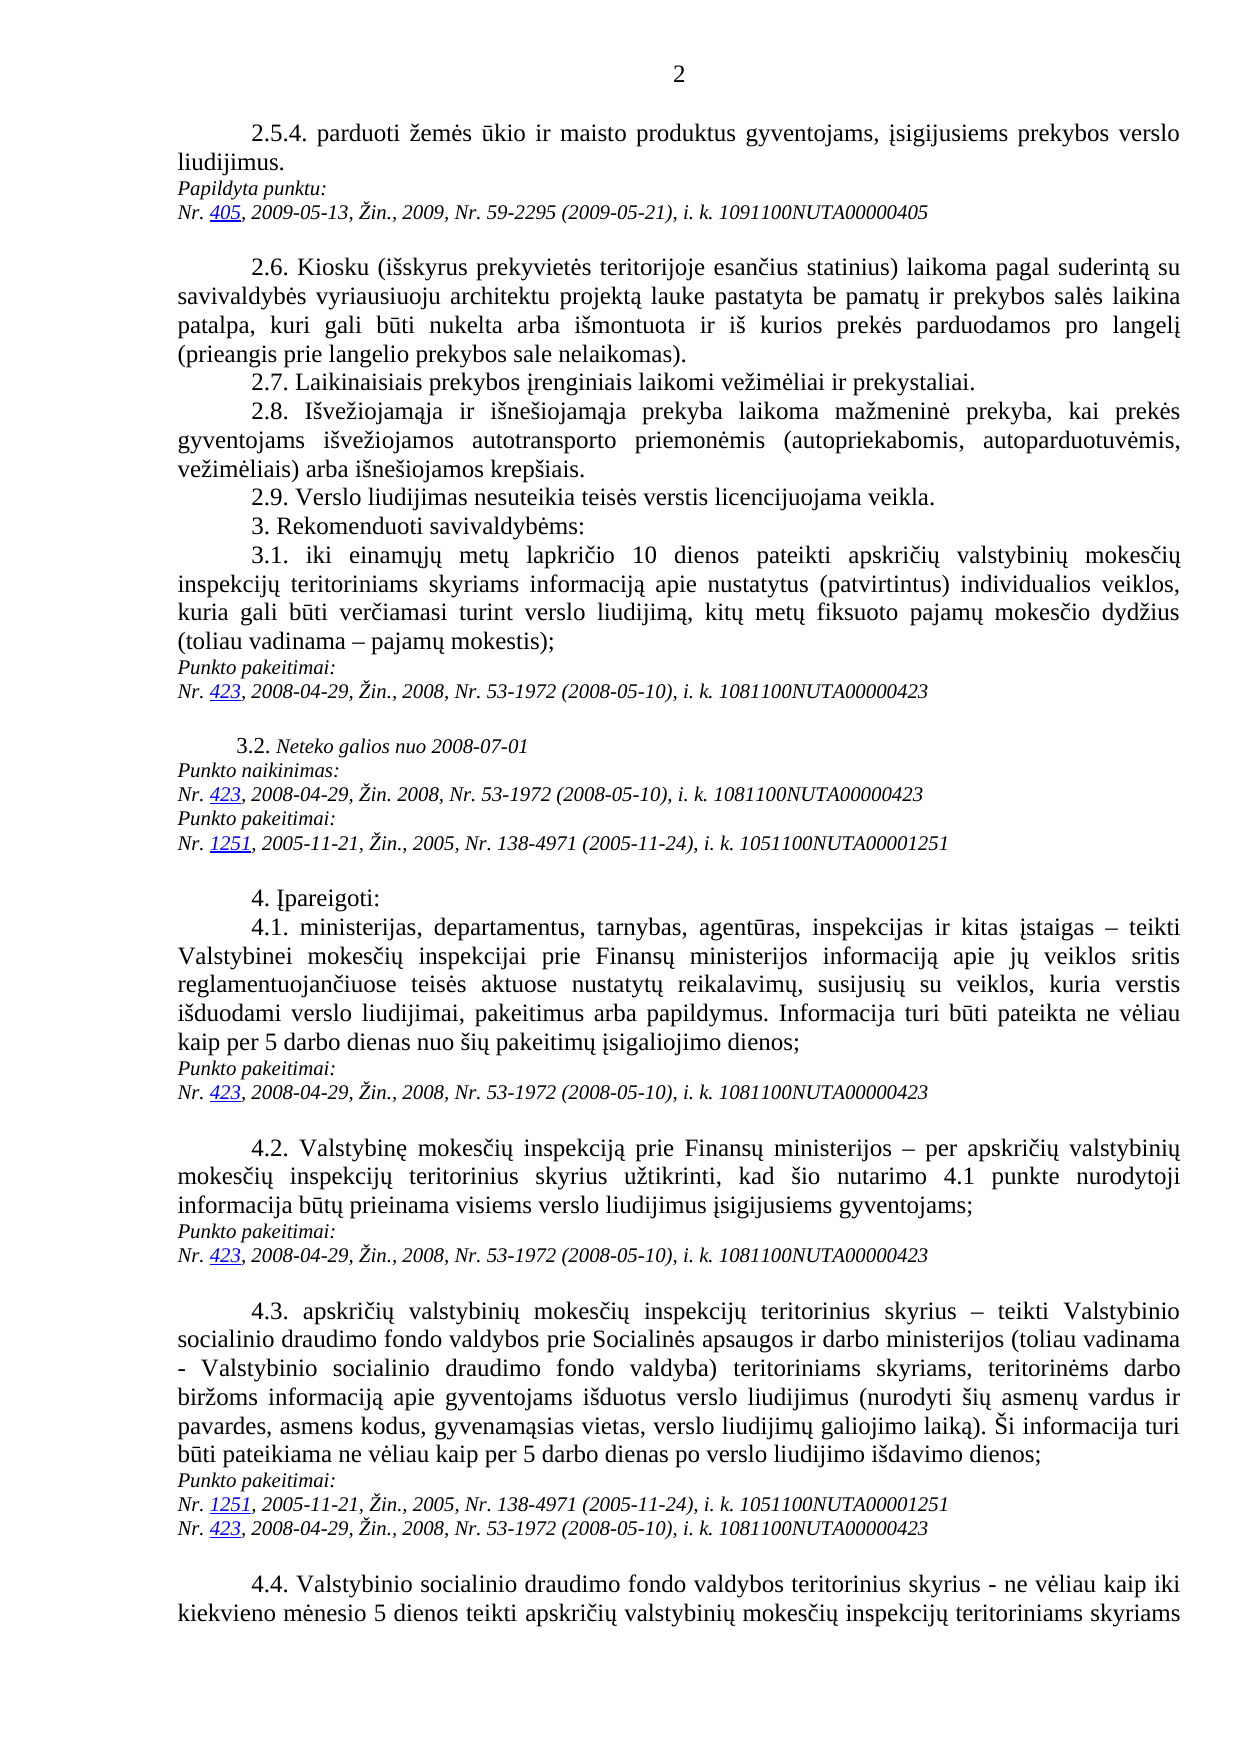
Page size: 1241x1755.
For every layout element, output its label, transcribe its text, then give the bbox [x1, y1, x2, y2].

text Punkto pakeitimai: [177, 806, 1181, 830]
text Papildyta punktu: [177, 176, 1181, 200]
text 2.6. Kiosku (išskyrus prekyvietės teritorijoje esančius statinius) laikoma pagal suderintą su savivaldybės vyriausiuoju architektu projektą lauke pastatyta be pamatų ir prekybos salės laikina patalpa, kuri gali būti nukelta arba išmontuota ir iš kurios prekės parduodamos pro langelį (prieangis prie langelio prekybos sale nelaikomas). [177, 252, 1181, 367]
text Nr. 405, 2009-05-13, Žin., 2009, Nr. 59-2295 (2009-05-21), i. k. 1091100NUTA00000405 [177, 200, 1181, 224]
text 4. Įpareigoti: [177, 883, 1181, 912]
text 2.7. Laikinaisiais prekybos įrenginiais laikomi vežimėliai ir prekystaliai. [177, 367, 1181, 396]
text 3.2. Neteko galios nuo 2008-07-01 [177, 732, 1181, 758]
text Nr. 423, 2008-04-29, Žin. 2008, Nr. 53-1972 (2008-05-10), i. k. 1081100NUTA00000423 [177, 782, 1181, 806]
text Nr. 423, 2008-04-29, Žin., 2008, Nr. 53-1972 (2008-05-10), i. k. 1081100NUTA00000423 [177, 1080, 1181, 1104]
text Nr. 423, 2008-04-29, Žin., 2008, Nr. 53-1972 (2008-05-10), i. k. 1081100NUTA00000423 [177, 679, 1181, 703]
text 4.2. Valstybinę mokesčių inspekciją prie Finansų ministerijos – per apskričių valstybinių mokesčių inspekcijų teritorinius skyrius užtikrinti, kad šio nutarimo 4.1 punkte nurodytoji informacija būtų prieinama visiems verslo liudijimus įsigijusiems gyventojams; [177, 1133, 1181, 1219]
text Punkto pakeitimai: [177, 1219, 1181, 1243]
text Nr. 423, 2008-04-29, Žin., 2008, Nr. 53-1972 (2008-05-10), i. k. 1081100NUTA00000423 [177, 1243, 1181, 1267]
text 3. Rekomenduoti savivaldybėms: [177, 511, 1181, 540]
text Nr. 1251, 2005-11-21, Žin., 2005, Nr. 138-4971 (2005-11-24), i. k. 1051100NUTA00001251 [177, 830, 1181, 854]
text 2.8. Išvežiojamąja ir išnešiojamąja prekyba laikoma mažmeninė prekyba, kai prekės gyventojams išvežiojamos autotransporto priemonėmis (autopriekabomis, autoparduotuvėmis, vežimėliais) arba išnešiojamos krepšiais. [177, 396, 1181, 482]
text Nr. 423, 2008-04-29, Žin., 2008, Nr. 53-1972 (2008-05-10), i. k. 1081100NUTA00000423 [177, 1516, 1181, 1540]
text 4.3. apskričių valstybinių mokesčių inspekcijų teritorinius skyrius – teikti Valstybinio socialinio draudimo fondo valdybos prie Socialinės apsaugos ir darbo ministerijos (toliau vadinama - Valstybinio socialinio draudimo fondo valdyba) teritoriniams skyriams, teritorinėms darbo biržoms informaciją apie gyventojams išduotus verslo liudijimus (nurodyti šių asmenų vardus ir pavardes, asmens kodus, gyvenamąsias vietas, verslo liudijimų galiojimo laiką). Ši informacija turi būti pateikiama ne vėliau kaip per 5 darbo dienas po verslo liudijimo išdavimo dienos; [177, 1296, 1181, 1468]
text 3.1. iki einamųjų metų lapkričio 10 dienos pateikti apskričių valstybinių mokesčių inspekcijų teritoriniams skyriams informaciją apie nustatytus (patvirtintus) individualios veiklos, kuria gali būti verčiamasi turint verslo liudijimą, kitų metų fiksuoto pajamų mokesčio dydžius (toliau vadinama – pajamų mokestis); [177, 540, 1181, 655]
text 4.4. Valstybinio socialinio draudimo fondo valdybos teritorinius skyrius - ne vėliau kaip iki kiekvieno mėnesio 5 dienos teikti apskričių valstybinių mokesčių inspekcijų teritoriniams skyriams [177, 1569, 1181, 1627]
text 4.1. ministerijas, departamentus, tarnybas, agentūras, inspekcijas ir kitas įstaigas – teikti Valstybinei mokesčių inspekcijai prie Finansų ministerijos informaciją apie jų veiklos sritis reglamentuojančiuose teisės aktuose nustatytų reikalavimų, susijusių su veiklos, kuria verstis išduodami verslo liudijimai, pakeitimus arba papildymus. Informacija turi būti pateikta ne vėliau kaip per 5 darbo dienas nuo šių pakeitimų įsigaliojimo dienos; [177, 912, 1181, 1056]
text Punkto pakeitimai: [177, 1468, 1181, 1492]
text 2.9. Verslo liudijimas nesuteikia teisės verstis licencijuojama veikla. [177, 482, 1181, 511]
text Nr. 1251, 2005-11-21, Žin., 2005, Nr. 138-4971 (2005-11-24), i. k. 1051100NUTA00001251 [177, 1492, 1181, 1516]
text Punkto pakeitimai: [177, 655, 1181, 679]
text Punkto naikinimas: [177, 758, 1181, 782]
text 2.5.4. parduoti žemės ūkio ir maisto produktus gyventojams, įsigijusiems prekybos verslo liudijimus. [177, 118, 1181, 176]
text Punkto pakeitimai: [177, 1056, 1181, 1080]
